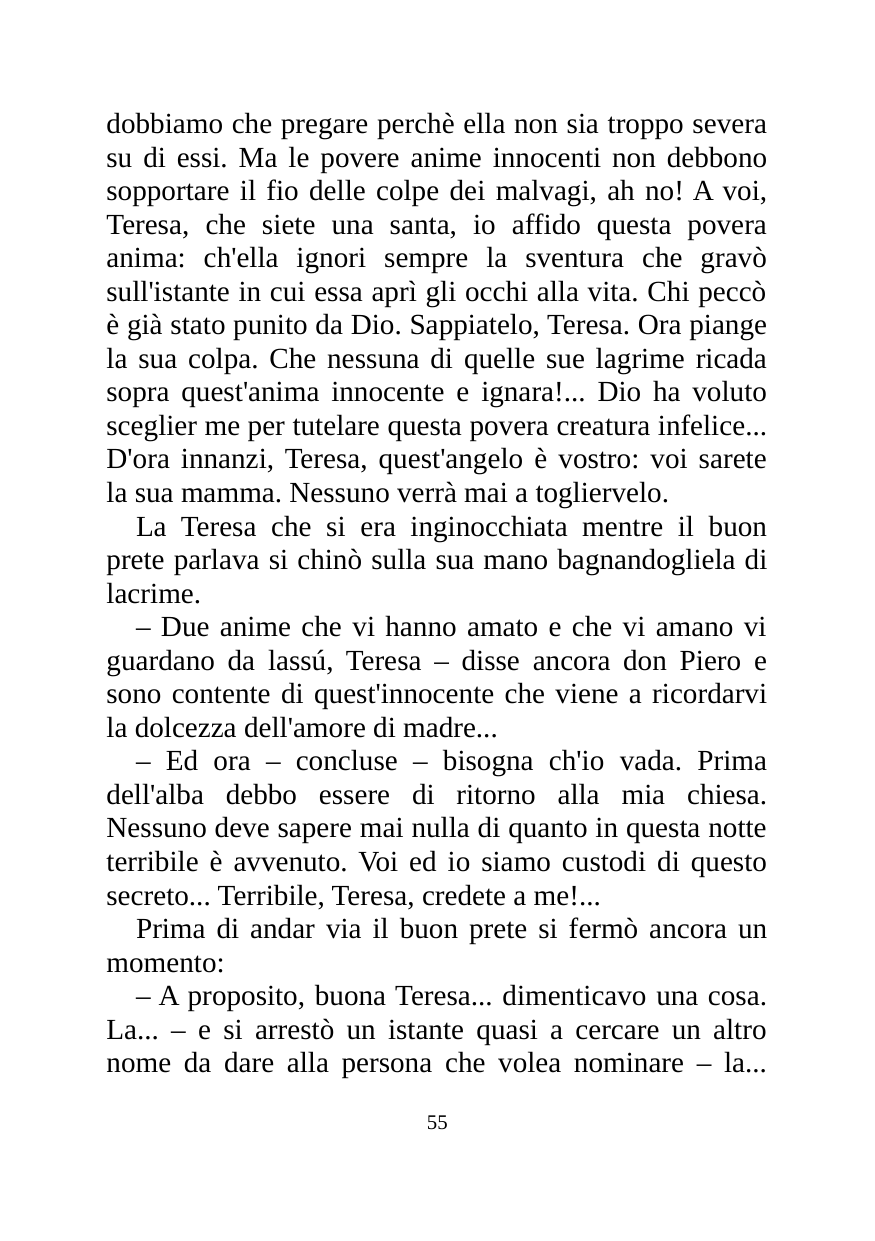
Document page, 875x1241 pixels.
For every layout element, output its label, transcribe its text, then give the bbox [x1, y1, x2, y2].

text Prima di andar via il buon prete si fermò ancora un momento: [106, 911, 768, 978]
text dobbiamo che pregare perchè ella non sia troppo severa su di essi. Ma le povere anime innocenti non debbono sopportare il fio delle colpe dei malvagi, ah no! A voi, Teresa, che siete una santa, io affido questa povera anima: ch'ella ignori sempre la sventura che gravò sull'istante in cui essa aprì gli occhi alla vita. Chi peccò è già stato punito da Dio. Sappiatelo, Teresa. Ora piange la sua colpa. Che nessuna di quelle sue lagrime ricada sopra quest'anima innocente e ignara!... Dio ha voluto sceglier me per tutelare questa povera creatura infelice... D'ora innanzi, Teresa, quest'angelo è vostro: voi sarete la sua mamma. Nessuno verrà mai a togliervelo. [106, 106, 768, 509]
text – A proposito, buona Teresa... dimenticavo una cosa. La... – e si arrestò un istante quasi a cercare un altro nome da dare alla persona che volea nominare – la... [106, 978, 768, 1079]
text La Teresa che si era inginocchiata mentre il buon prete parlava si chinò sulla sua mano bagnandogliela di lacrime. [106, 509, 768, 609]
text – Ed ora – concluse – bisogna ch'io vada. Prima dell'alba debbo essere di ritorno alla mia chiesa. Nessuno deve sapere mai nulla di quanto in questa notte terribile è avvenuto. Voi ed io siamo custodi di questo secreto... Terribile, Teresa, credete a me!... [106, 743, 768, 911]
text – Due anime che vi hanno amato e che vi amano vi guardano da lassú, Teresa – disse ancora don Piero e sono contente di quest'innocente che viene a ricordarvi la dolcezza dell'amore di madre... [106, 609, 768, 743]
